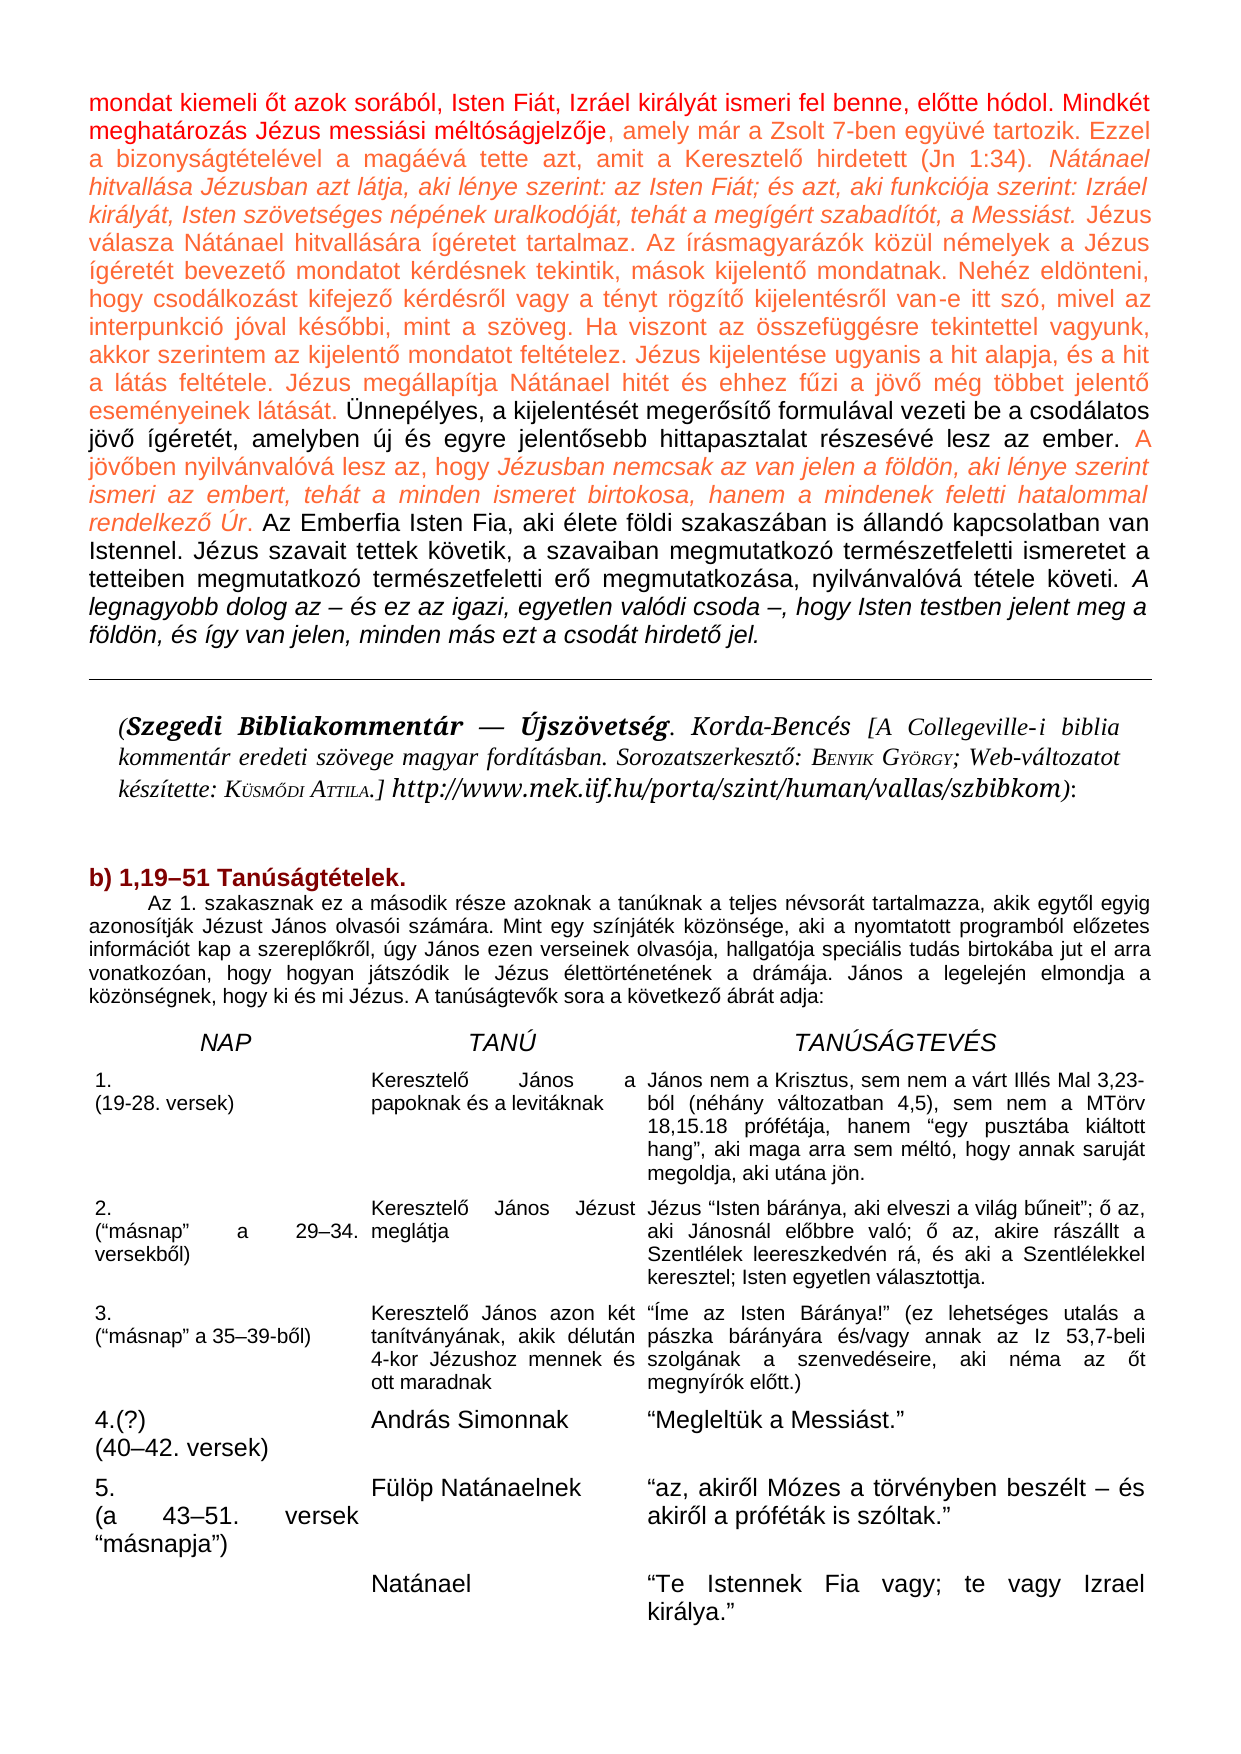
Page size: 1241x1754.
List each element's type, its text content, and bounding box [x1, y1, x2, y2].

text (Szegedi Bibliakommentár ― Újszövetség. Korda-Bencés [A Collegeville‑i biblia kommentár eredeti szövege magyar fordításban. Sorozatszerkesztő: Benyik György; Web-változatot készítette: Küsmődi Attila.] http://www.mek.iif.hu/porta/szint/human/vallas/szbibkom): [88, 680, 1152, 834]
table_cell “Íme az Isten Báránya!” (ez lehetséges utalás a pászka bárányára és/vagy annak az Iz 53,7-beli szolgának a szenvedéseire, aki néma az őt megnyírók előtt.) [641, 1295, 1152, 1400]
table_cell János nem a Krisztus, sem nem a várt Illés Mal 3,23-ból (néhány változatban 4,5), sem nem a MTörv 18,15.18 prófétája, hanem “egy pusztába kiáltott hang”, aki maga arra sem méltó, hogy annak saruját megoldja, aki utána jön. [641, 1063, 1152, 1190]
table_cell 5. (a 43–51. versek “másnapja”) [89, 1468, 365, 1564]
table_cell András Simonnak [365, 1400, 641, 1468]
table_cell 4.(?) (40–42. versek) [89, 1400, 365, 1468]
table_cell “Megleltük a Messiást.” [641, 1400, 1152, 1468]
table_cell Keresztelő János a papoknak és a levitáknak [365, 1063, 641, 1190]
table_cell [89, 1564, 365, 1632]
table_cell “Te Istennek Fia vagy; te vagy Izrael királya.” [641, 1564, 1152, 1632]
text mondat kiemeli őt azok sorából, Isten Fiát, Izráel királyát ismeri fel benne, előtte hódol. Mindkét meghatározás Jézus messiási méltóságjelzője, amely már a Zsolt 7-ben együvé tartozik. Ezzel a bizonyságtételével a magáévá tette azt, amit a Keresztelő hirdetett (Jn 1:34). Nátánael hitvallása Jézusban azt látja, aki lénye szerint: az Isten Fiát; és azt, aki funkciója szerint: Izráel királyát, Isten szövetséges népének uralkodóját, tehát a megígért szabadítót, a Messiást. Jézus válasza Nátánael hitvallására ígéretet tartalmaz. Az írásmagyarázók közül némelyek a Jézus ígéretét bevezető mondatot kérdésnek tekintik, mások kijelentő mondatnak. Nehéz eldönteni, hogy csodálkozást kifejező kérdésről vagy a tényt rögzítő kijelentésről van‑e itt szó, mivel az interpunkció jóval későbbi, mint a szöveg. Ha viszont az összefüggésre tekintettel vagyunk, akkor szerintem az kijelentő mondatot feltételez. Jézus kijelentése ugyanis a hit alapja, és a hit a látás feltétele. Jézus megállapítja Nátánael hitét és ehhez fűzi a jövő még többet jelentő eseményeinek látását. Ünnepélyes, a kijelentését megerősítő formulával vezeti be a csodálatos jövő ígéretét, amelyben új és egyre jelentősebb hittapasztalat részesévé lesz az ember. A jövőben nyilvánvalóvá lesz az, hogy Jézusban nemcsak az van jelen a földön, aki lénye szerint ismeri az embert, tehát a minden ismeret birtokosa, hanem a mindenek feletti hatalommal rendelkező Úr. Az Emberfia Isten Fia, aki élete földi szakaszában is állandó kapcsolatban van Istennel. Jézus szavait tettek követik, a szavaiban megmutatkozó természetfeletti ismeretet a tetteiben megmutatkozó természetfeletti erő megmutatkozása, nyilvánvalóvá tétele követi. A legnagyobb dolog az – és ez az igazi, egyetlen valódi csoda –, hogy Isten testben jelent meg a földön, és így van jelen, minden más ezt a csodát hirdető jel. [88, 88, 1152, 649]
table_cell Keresztelő János Jézust meglátja [365, 1190, 641, 1295]
table_cell 1. (19-28. versek) [89, 1063, 365, 1190]
table_cell Keresztelő János azon két tanítványának, akik délután 4-kor Jézushoz mennek és ott maradnak [365, 1295, 641, 1400]
table_header TANÚSÁGTEVÉS [641, 1023, 1152, 1062]
table_header TANÚ [365, 1023, 641, 1062]
table_cell 3. (“másnap” a 35–39-ből) [89, 1295, 365, 1400]
text b) 1,19–51 Tanúságtételek. [88, 863, 1152, 892]
table_cell “az, akiről Mózes a törvényben beszélt – és akiről a próféták is szóltak.” [641, 1468, 1152, 1564]
text Az 1. szakasznak ez a második része azoknak a tanúknak a teljes névsorát tartalmazza, akik egytől egyig azonosítják Jézust János olvasói számára. Mint egy színjáték közönsége, aki a nyomtatott programból előzetes információt kap a szereplőkről, úgy János ezen verseinek olvasója, hallgatója speciális tudás birtokába jut el arra vonatkozóan, hogy hogyan játszódik le Jézus élettörténetének a drámája. János a legelején elmondja a közönségnek, hogy ki és mi Jézus. A tanúságtevők sora a következő ábrát adja: [88, 892, 1152, 1008]
table_cell Fülöp Natánaelnek [365, 1468, 641, 1564]
table_cell 2. (“másnap” a 29–34. versekből) [89, 1190, 365, 1295]
table_header NAP [89, 1023, 365, 1062]
table_cell Natánael [365, 1564, 641, 1632]
table_cell Jézus “Isten báránya, aki elveszi a világ bűneit”; ő az, aki Jánosnál előbbre való; ő az, akire rászállt a Szentlélek leereszkedvén rá, és aki a Szentlélekkel keresztel; Isten egyetlen választottja. [641, 1190, 1152, 1295]
